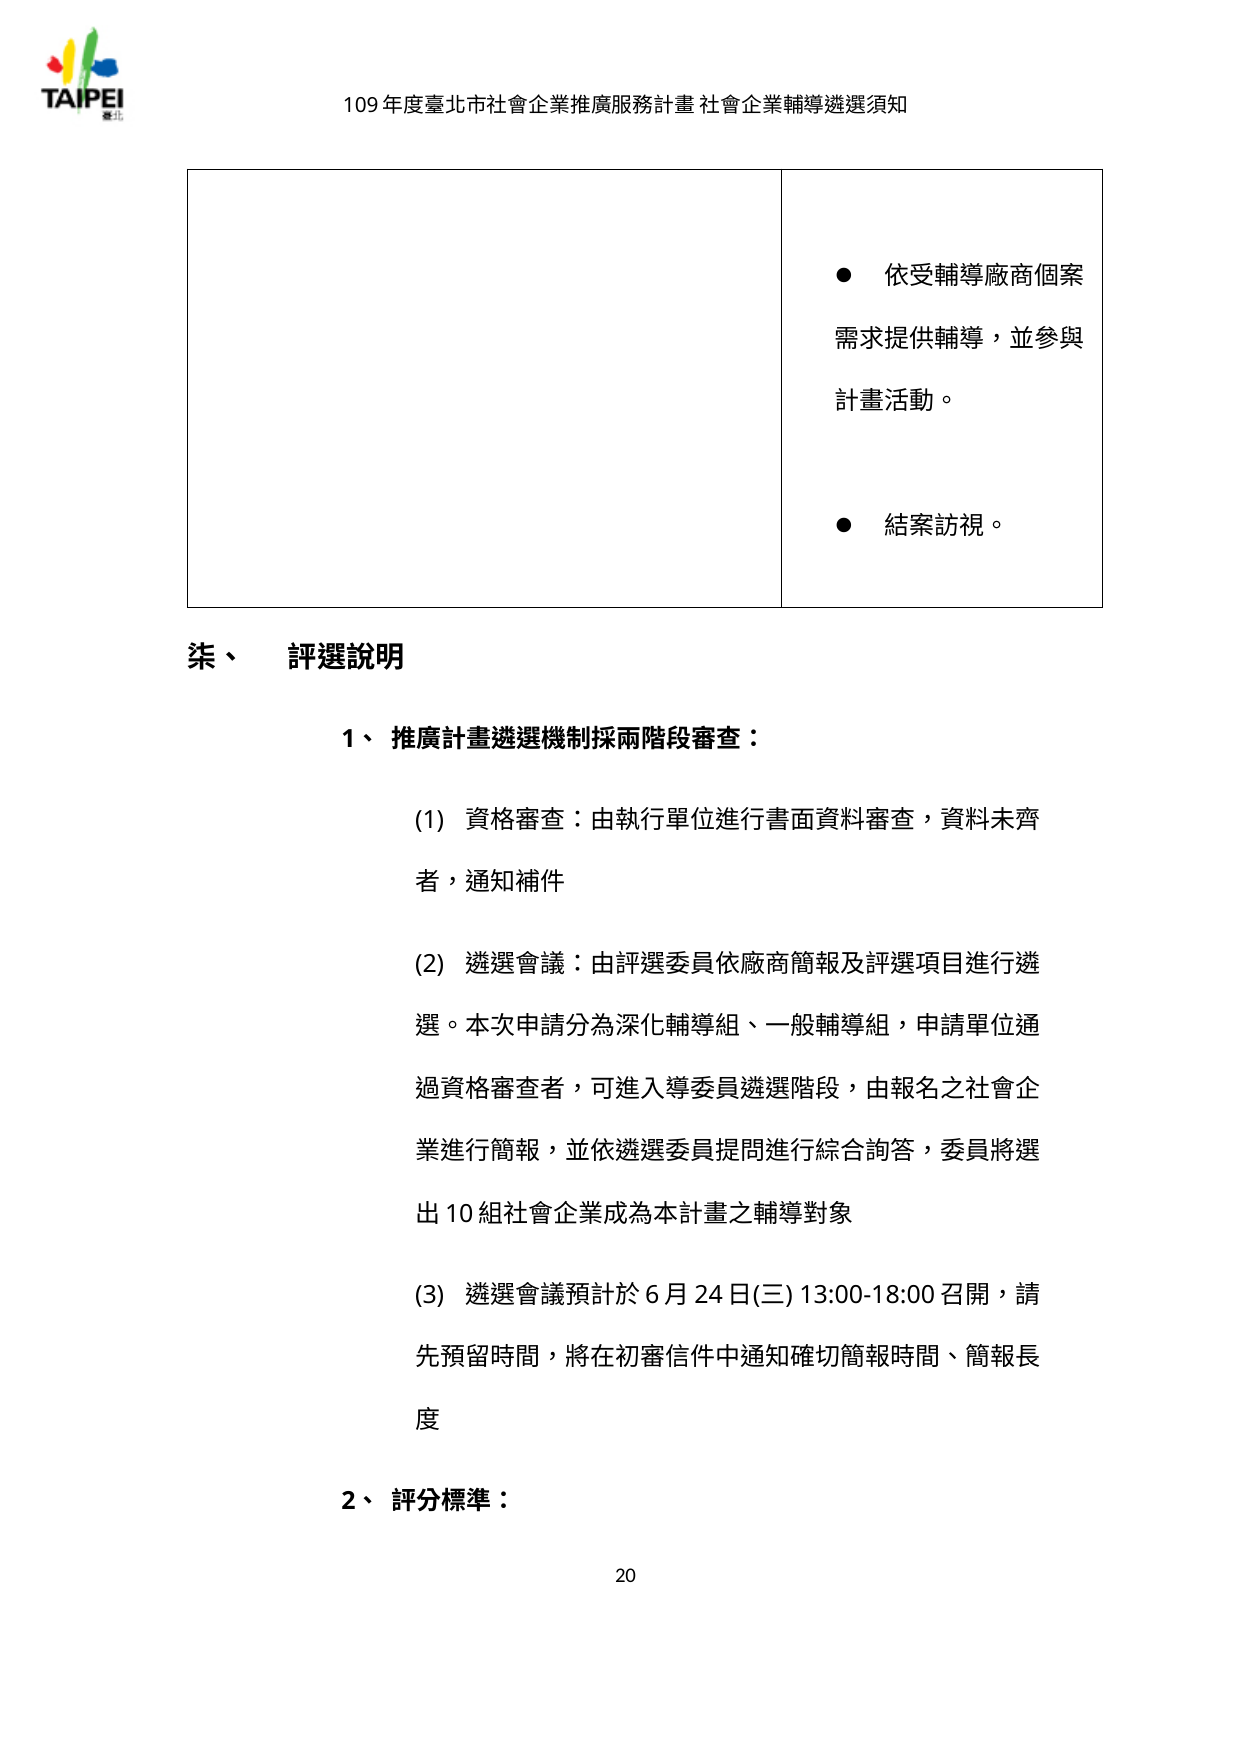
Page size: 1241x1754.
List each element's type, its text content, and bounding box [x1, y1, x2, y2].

list 遴選會議：由評選委員依廠商簡報及評選項目進行遴選。本次申請分為深化輔導組、一般輔導組，申請單位通過資格審查者，可進入導委員遴選階段，由報名之社會企業進行簡報，並依遴選委員提問進行綜合詢答，委員將選出10組社會企業成為本計畫之輔導對象 [415, 919, 1063, 1232]
list 評選說明 [187, 613, 1063, 676]
list 資格審查：由執行單位進行書面資料審查，資料未齊者，通知補件 [415, 776, 1063, 901]
table_cell [188, 170, 781, 607]
list 評分標準： [341, 1457, 1063, 1519]
list 推廣計畫遴選機制採兩階段審查： [341, 694, 1063, 757]
table_cell 備妥申請應備資料，於期限內送件至執行單位 不符合資格之廠商通知補件 （惟截止日當天繳交之申請廠商，限於下一工作日中午12時前補件） 召開遴選會議，選出今年10家受輔導廠商 由專家學者組成訪視團隊，進行實地初步訪視 依受輔導廠商個案需求提供輔導，並參與計畫活動。 結案訪視。 [782, 170, 1102, 607]
list 遴選會議預計於6月24日(三) 13:00-18:00召開，請先預留時間，將在初審信件中通知確切簡報時間、簡報長度 [415, 1251, 1063, 1438]
